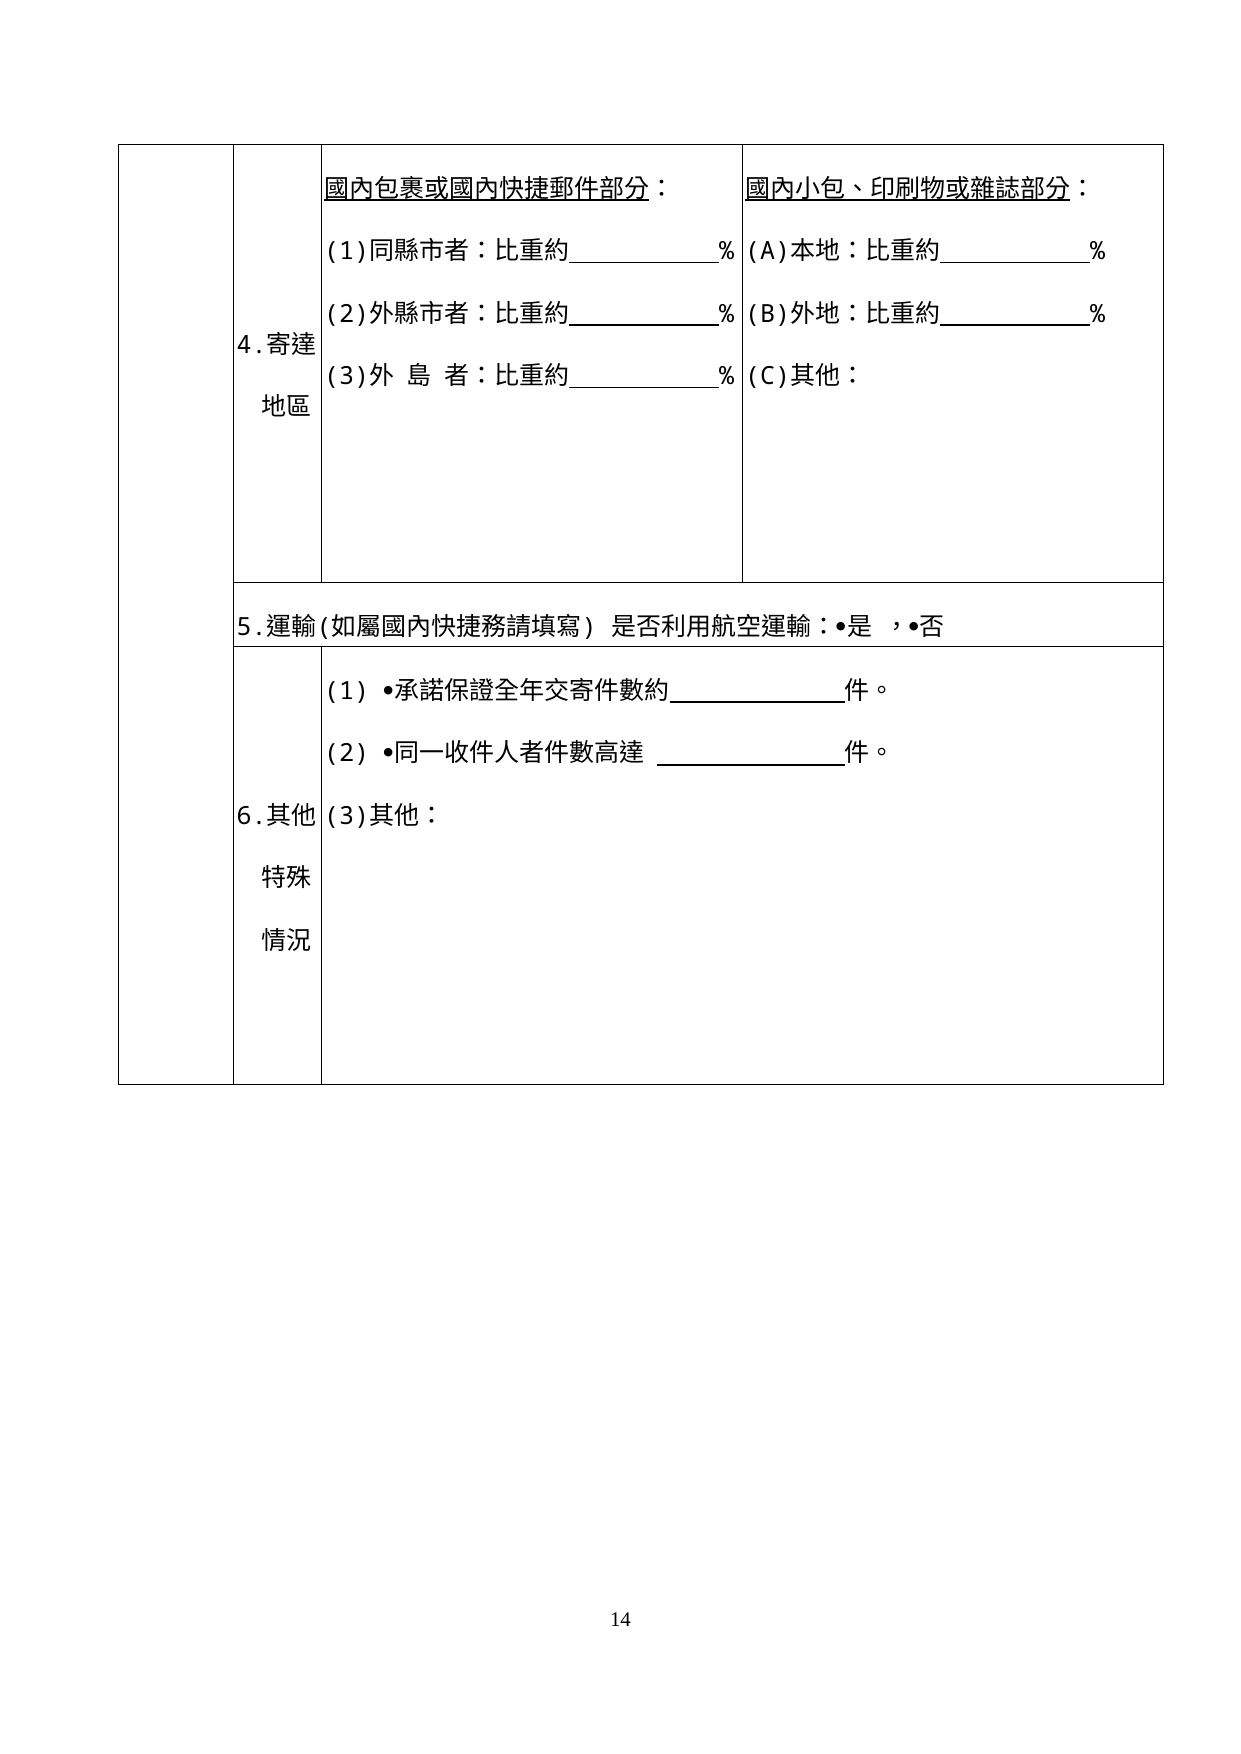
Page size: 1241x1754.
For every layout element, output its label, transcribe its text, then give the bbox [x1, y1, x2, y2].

table_cell (1) 承諾保證全年交寄件數約 件。 (2) 同一收件人者件數高達 件。 (3)其他： [322, 647, 1163, 1084]
table_cell 4.寄達地區 [234, 145, 321, 582]
table_cell 國內包裹或國內快捷郵件部分： (1)同縣市者：比重約 % (2)外縣市者：比重約 % (3)外 島 者：比重約 % [322, 145, 742, 582]
table_cell 國內小包、印刷物或雜誌部分： (A)本地：比重約 % (B)外地：比重約 % (C)其他： [743, 145, 1163, 582]
table_header [119, 145, 233, 1084]
table_cell 5.運輸(如屬國內快捷務請填寫) 是否利用航空運輸：是 ，否 [234, 583, 1163, 646]
table_cell 6.其他特殊情況 [234, 647, 321, 1084]
